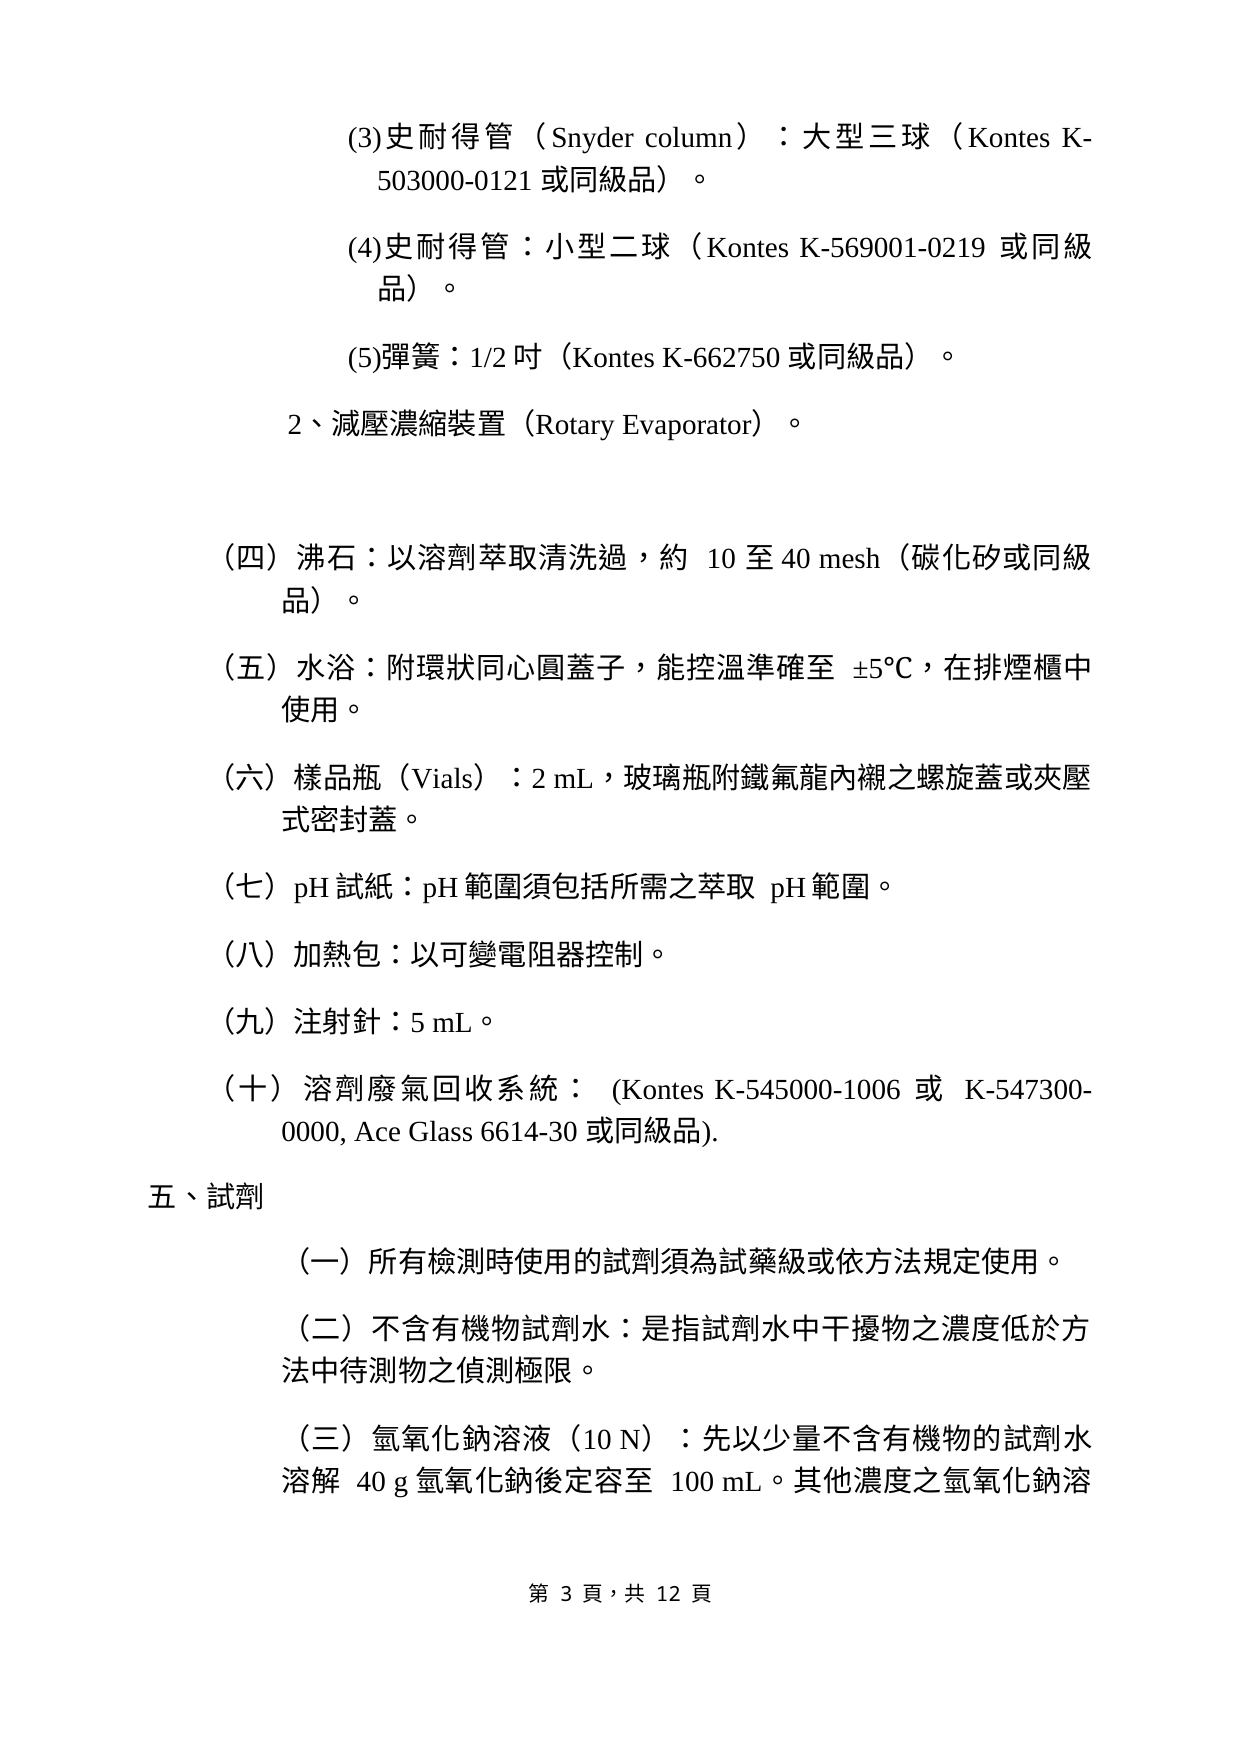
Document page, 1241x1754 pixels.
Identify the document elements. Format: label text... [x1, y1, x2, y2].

text 2、減壓濃縮裝置（Rotary Evaporator）。 [287, 400, 1092, 443]
text （一）所有檢測時使用的試劑須為試藥級或依方法規定使用。 [281, 1238, 1092, 1281]
text （八）加熱包：以可變電阻器控制。 [206, 931, 1092, 973]
text （三）氫氧化鈉溶液（10 N）：先以少量不含有機物的試劑水溶解 40 g氫氧化鈉後定容至 100 mL。其他濃度之氫氧化鈉溶 [281, 1415, 1092, 1500]
text （五）水浴：附環狀同心圓蓋子，能控溫準確至 ±5℃，在排煙櫃中使用。 [206, 644, 1092, 729]
text (5)彈簧：1/2 吋（Kontes K-662750 或同級品）。 [348, 333, 1092, 375]
text （七）pH試紙：pH範圍須包括所需之萃取 pH範圍。 [206, 864, 1092, 906]
text (4)史耐得管：小型二球（Kontes K-569001-0219 或同級品）。 [348, 223, 1092, 308]
text (3)史耐得管（Snyder column）：大型三球（Kontes K-503000-0121 或同級品）。 [348, 114, 1092, 198]
text （十）溶劑廢氣回收系統： (Kontes K-545000-1006 或 K-547300-0000, Ace Glass 6614-30 或同級品). [206, 1066, 1092, 1150]
text （九）注射針：5 mL。 [206, 998, 1092, 1041]
text （二）不含有機物試劑水：是指試劑水中干擾物之濃度低於方法中待測物之偵測極限。 [281, 1306, 1092, 1390]
text 五、試劑 [148, 1173, 1092, 1215]
text （四）沸石：以溶劑萃取清洗過，約 10 至40 mesh（碳化矽或同級品）。 [206, 535, 1092, 619]
text （六）樣品瓶（Vials）：2 mL，玻璃瓶附鐵氟龍內襯之螺旋蓋或夾壓式密封蓋。 [206, 754, 1092, 839]
